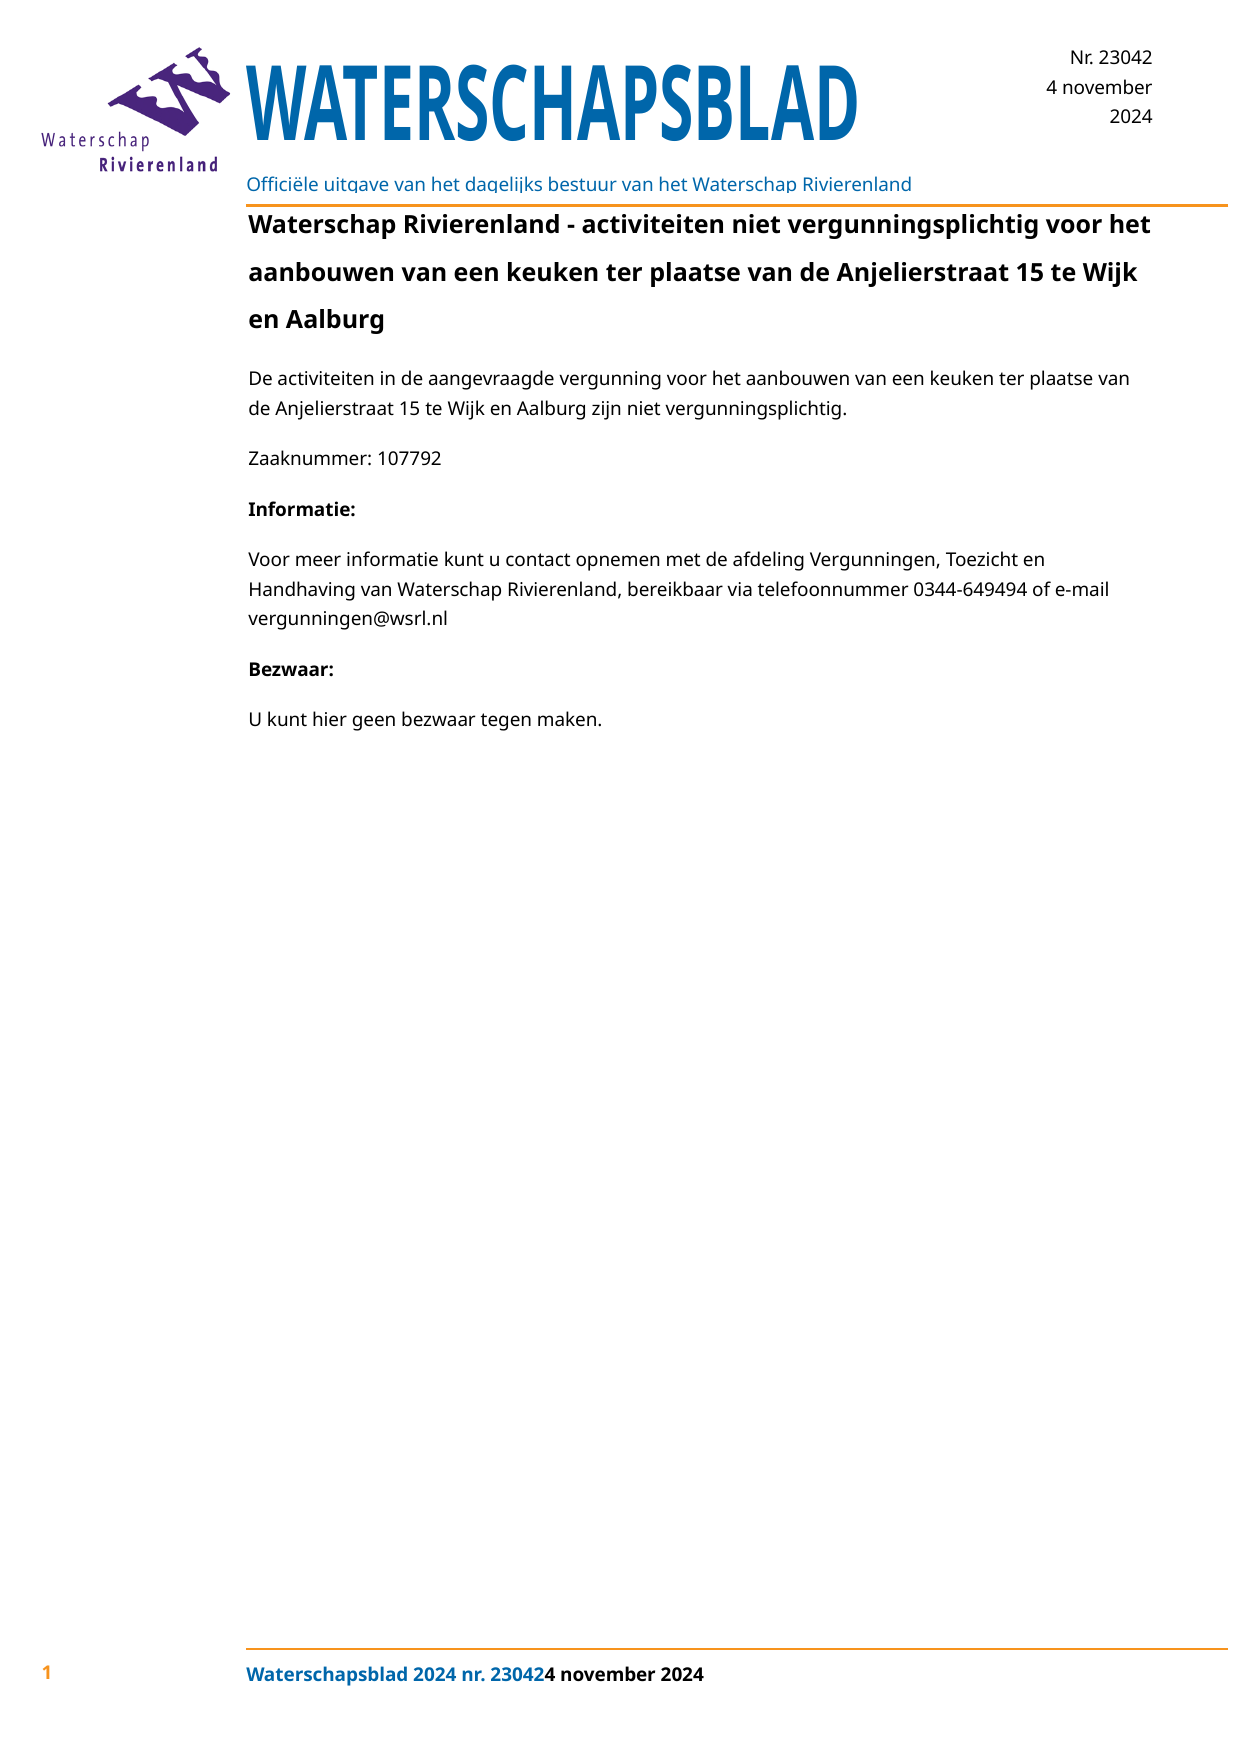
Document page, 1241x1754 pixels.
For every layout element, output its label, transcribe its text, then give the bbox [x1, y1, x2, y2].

picture [41, 47, 231, 172]
text Zaaknummer: 107792 [248, 446, 1152, 471]
text Voor meer informatie kunt u contact opnemen met de afdeling Vergunningen, Toezicht en Handhaving van Waterschap Rivierenland, bereikbaar via telefoonnummer 0344-649494 of e-mail vergunningen@wsrl.nl [248, 546, 1152, 631]
text Waterschap Rivierenland - activiteiten niet vergunningsplichtig voor het aanbouwen van een keuken ter plaatse van de Anjelierstraat 15 te Wijk en Aalburg [248, 207, 1152, 336]
text Informatie: [248, 496, 1152, 522]
text Bezwaar: [248, 656, 1152, 682]
text U kunt hier geen bezwaar tegen maken. [248, 706, 1152, 732]
text De activiteiten in de aangevraagde vergunning voor het aanbouwen van een keuken ter plaatse van de Anjelierstraat 15 te Wijk en Aalburg zijn niet vergunningsplichtig. [248, 366, 1152, 421]
